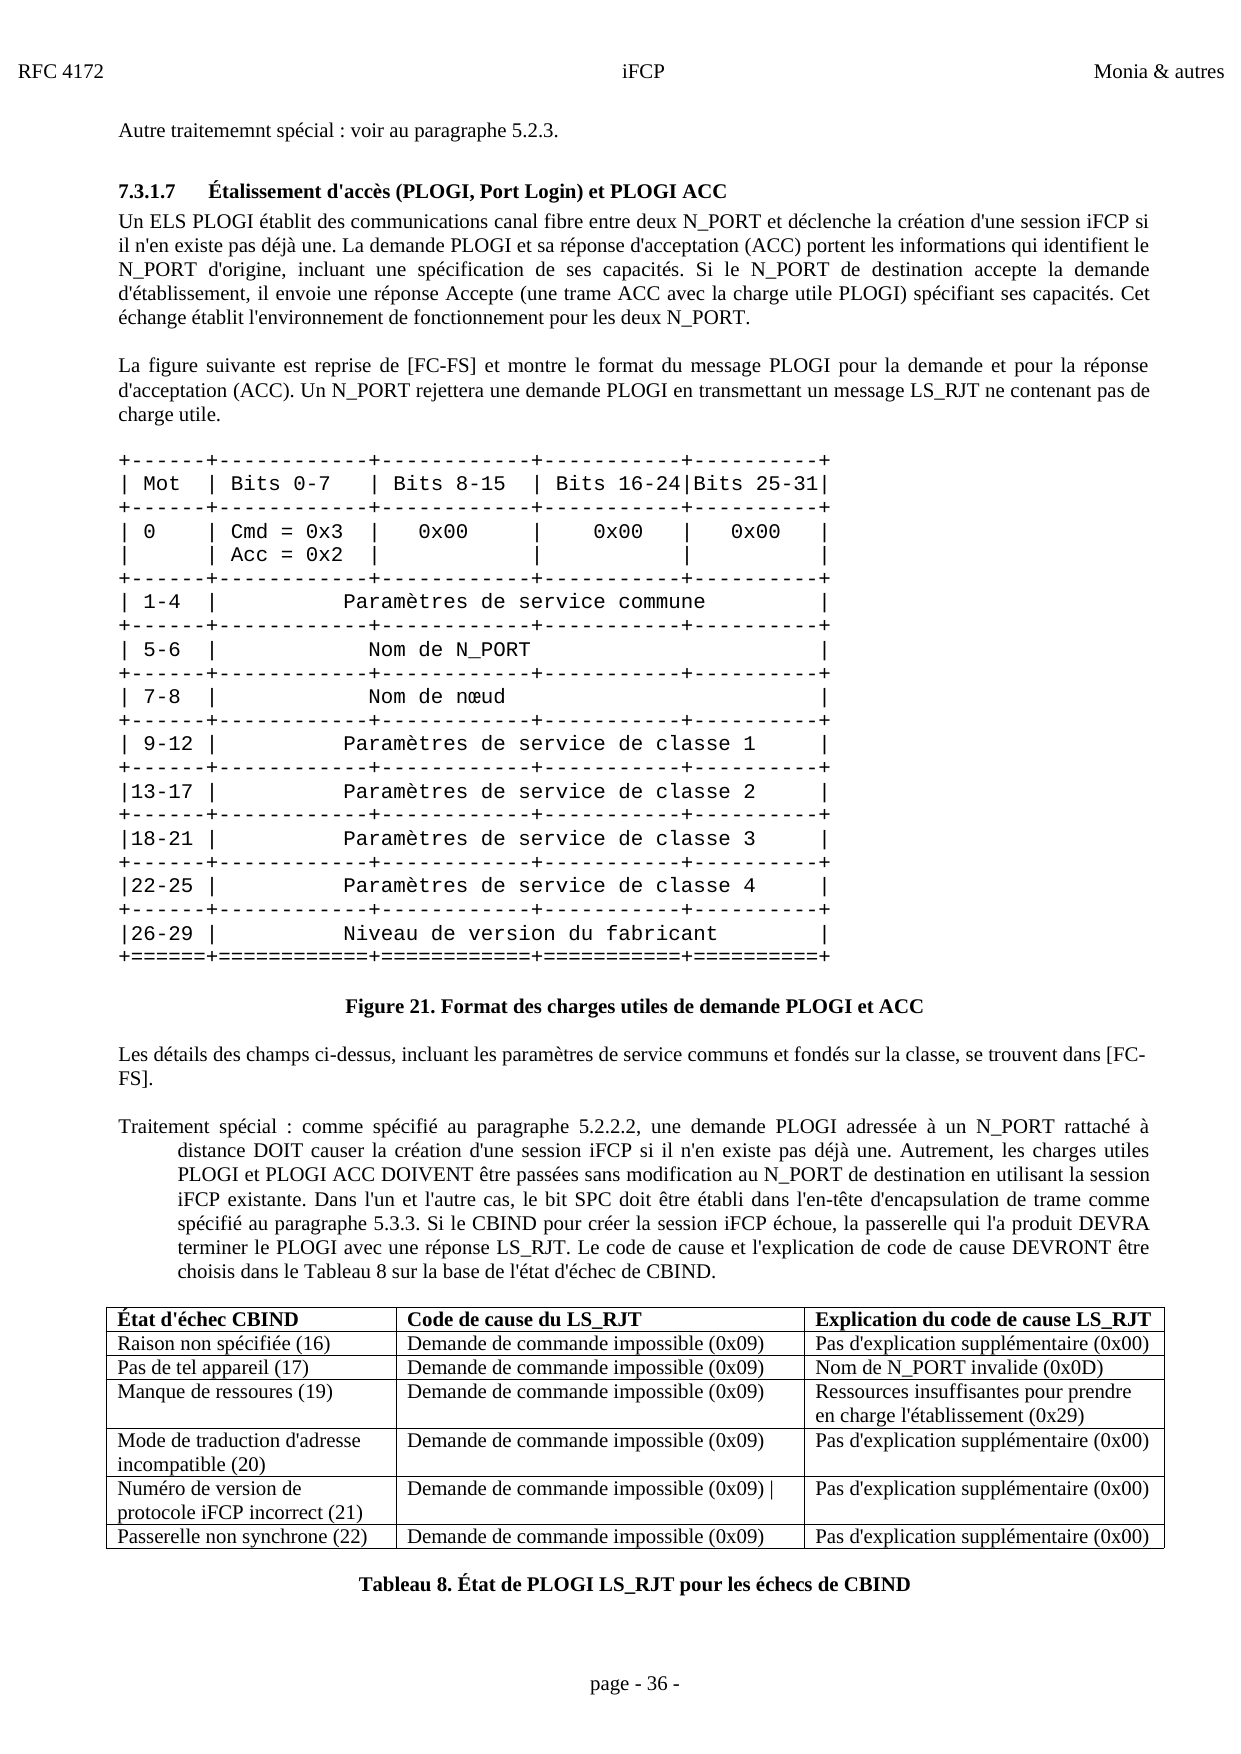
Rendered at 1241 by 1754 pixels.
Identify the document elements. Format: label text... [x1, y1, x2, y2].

text +------+------------+------------+-----------+----------+ [118, 450, 1152, 473]
table_cell Pas d'explication supplémentaire (0x00) [805, 1525, 1164, 1548]
text Tableau 8. État de PLOGI LS_RJT pour les échecs de CBIND [118, 1572, 1152, 1596]
text | 1-4 | Paramètres de service commune | [118, 592, 1152, 615]
text +------+------------+------------+-----------+----------+ [118, 804, 1152, 828]
table_cell Pas d'explication supplémentaire (0x00) [805, 1477, 1164, 1524]
text | 0 | Cmd = 0x3 | 0x00 | 0x00 | 0x00 | [118, 521, 1152, 544]
table_cell Demande de commande impossible (0x09) [397, 1429, 804, 1476]
text | 7-8 | Nom de nœud | [118, 686, 1152, 710]
text Les détails des champs ci-dessus, incluant les paramètres de service communs et fondés sur la classe, se trouvent dans [FC-FS]. [118, 1042, 1152, 1090]
text +------+------------+------------+-----------+----------+ [118, 710, 1152, 733]
table_header Code de cause du LS_RJT [397, 1308, 804, 1331]
subtitle 7.3.1.7 Étalissement d'accès (PLOGI, Port Login) et PLOGI ACC [118, 179, 1152, 203]
text | Mot | Bits 0-7 | Bits 8-15 | Bits 16-24|Bits 25-31| [118, 473, 1152, 497]
table_cell Manque de ressoures (19) [107, 1380, 396, 1427]
text +======+============+============+===========+==========+ [118, 946, 1152, 970]
text | 5-6 | Nom de N_PORT | [118, 639, 1152, 662]
table_cell Ressources insuffisantes pour prendre en charge l'établissement (0x29) [805, 1380, 1164, 1427]
table_cell Nom de N_PORT invalide (0x0D) [805, 1356, 1164, 1379]
text | | Acc = 0x2 | | | | [118, 544, 1152, 568]
text | 9-12 | Paramètres de service de classe 1 | [118, 733, 1152, 757]
text +------+------------+------------+-----------+----------+ [118, 899, 1152, 923]
table_cell Pas de tel appareil (17) [107, 1356, 396, 1379]
table_cell Demande de commande impossible (0x09) [397, 1332, 804, 1355]
text |18-21 | Paramètres de service de classe 3 | [118, 828, 1152, 852]
text La figure suivante est reprise de [FC-FS] et montre le format du message PLOGI pour la demande et pour la réponse d'acceptation (ACC). Un N_PORT rejettera une demande PLOGI en transmettant un message LS_RJT ne contenant pas de charge utile. [118, 353, 1152, 426]
table_cell Pas d'explication supplémentaire (0x00) [805, 1429, 1164, 1476]
table_cell Demande de commande impossible (0x09) [397, 1356, 804, 1379]
table_cell Demande de commande impossible (0x09) | [397, 1477, 804, 1524]
table_cell Pas d'explication supplémentaire (0x00) [805, 1332, 1164, 1355]
table_header État d'échec CBIND [107, 1308, 396, 1331]
text Un ELS PLOGI établit des communications canal fibre entre deux N_PORT et déclenche la création d'une session iFCP si il n'en existe pas déjà une. La demande PLOGI et sa réponse d'acceptation (ACC) portent les informations qui identifient le N_PORT d'origine, incluant une spécification de ses capacités. Si le N_PORT de destination accepte la demande d'établissement, il envoie une réponse Accepte (une trame ACC avec la charge utile PLOGI) spécifiant ses capacités. Cet échange établit l'environnement de fonctionnement pour les deux N_PORT. [118, 209, 1152, 329]
table_cell Raison non spécifiée (16) [107, 1332, 396, 1355]
text +------+------------+------------+-----------+----------+ [118, 497, 1152, 521]
table_header Explication du code de cause LS_RJT [805, 1308, 1164, 1331]
table_cell Demande de commande impossible (0x09) [397, 1380, 804, 1427]
table_cell Demande de commande impossible (0x09) [397, 1525, 804, 1548]
table_cell Passerelle non synchrone (22) [107, 1525, 396, 1548]
table_cell Numéro de version de protocole iFCP incorrect (21) [107, 1477, 396, 1524]
text |22-25 | Paramètres de service de classe 4 | [118, 875, 1152, 899]
table_cell Mode de traduction d'adresse incompatible (20) [107, 1429, 396, 1476]
text |13-17 | Paramètres de service de classe 2 | [118, 781, 1152, 804]
text Autre traitememnt spécial : voir au paragraphe 5.2.3. [118, 118, 1152, 142]
text +------+------------+------------+-----------+----------+ [118, 757, 1152, 781]
text +------+------------+------------+-----------+----------+ [118, 615, 1152, 639]
text +------+------------+------------+-----------+----------+ [118, 568, 1152, 592]
text +------+------------+------------+-----------+----------+ [118, 852, 1152, 875]
text +------+------------+------------+-----------+----------+ [118, 662, 1152, 686]
text Figure 21. Format des charges utiles de demande PLOGI et ACC [118, 994, 1152, 1018]
text |26-29 | Niveau de version du fabricant | [118, 923, 1152, 946]
text Traitement spécial : comme spécifié au paragraphe 5.2.2.2, une demande PLOGI adressée à un N_PORT rattaché à distance DOIT causer la création d'une session iFCP si il n'en existe pas déjà une. Autrement, les charges utiles PLOGI et PLOGI ACC DOIVENT être passées sans modification au N_PORT de destination en utilisant la session iFCP existante. Dans l'un et l'autre cas, le bit SPC doit être établi dans l'en-tête d'encapsulation de trame comme spécifié au paragraphe 5.3.3. Si le CBIND pour créer la session iFCP échoue, la passerelle qui l'a produit DEVRA terminer le PLOGI avec une réponse LS_RJT. Le code de cause et l'explication de code de cause DEVRONT être choisis dans le Tableau 8 sur la base de l'état d'échec de CBIND. [118, 1114, 1152, 1283]
